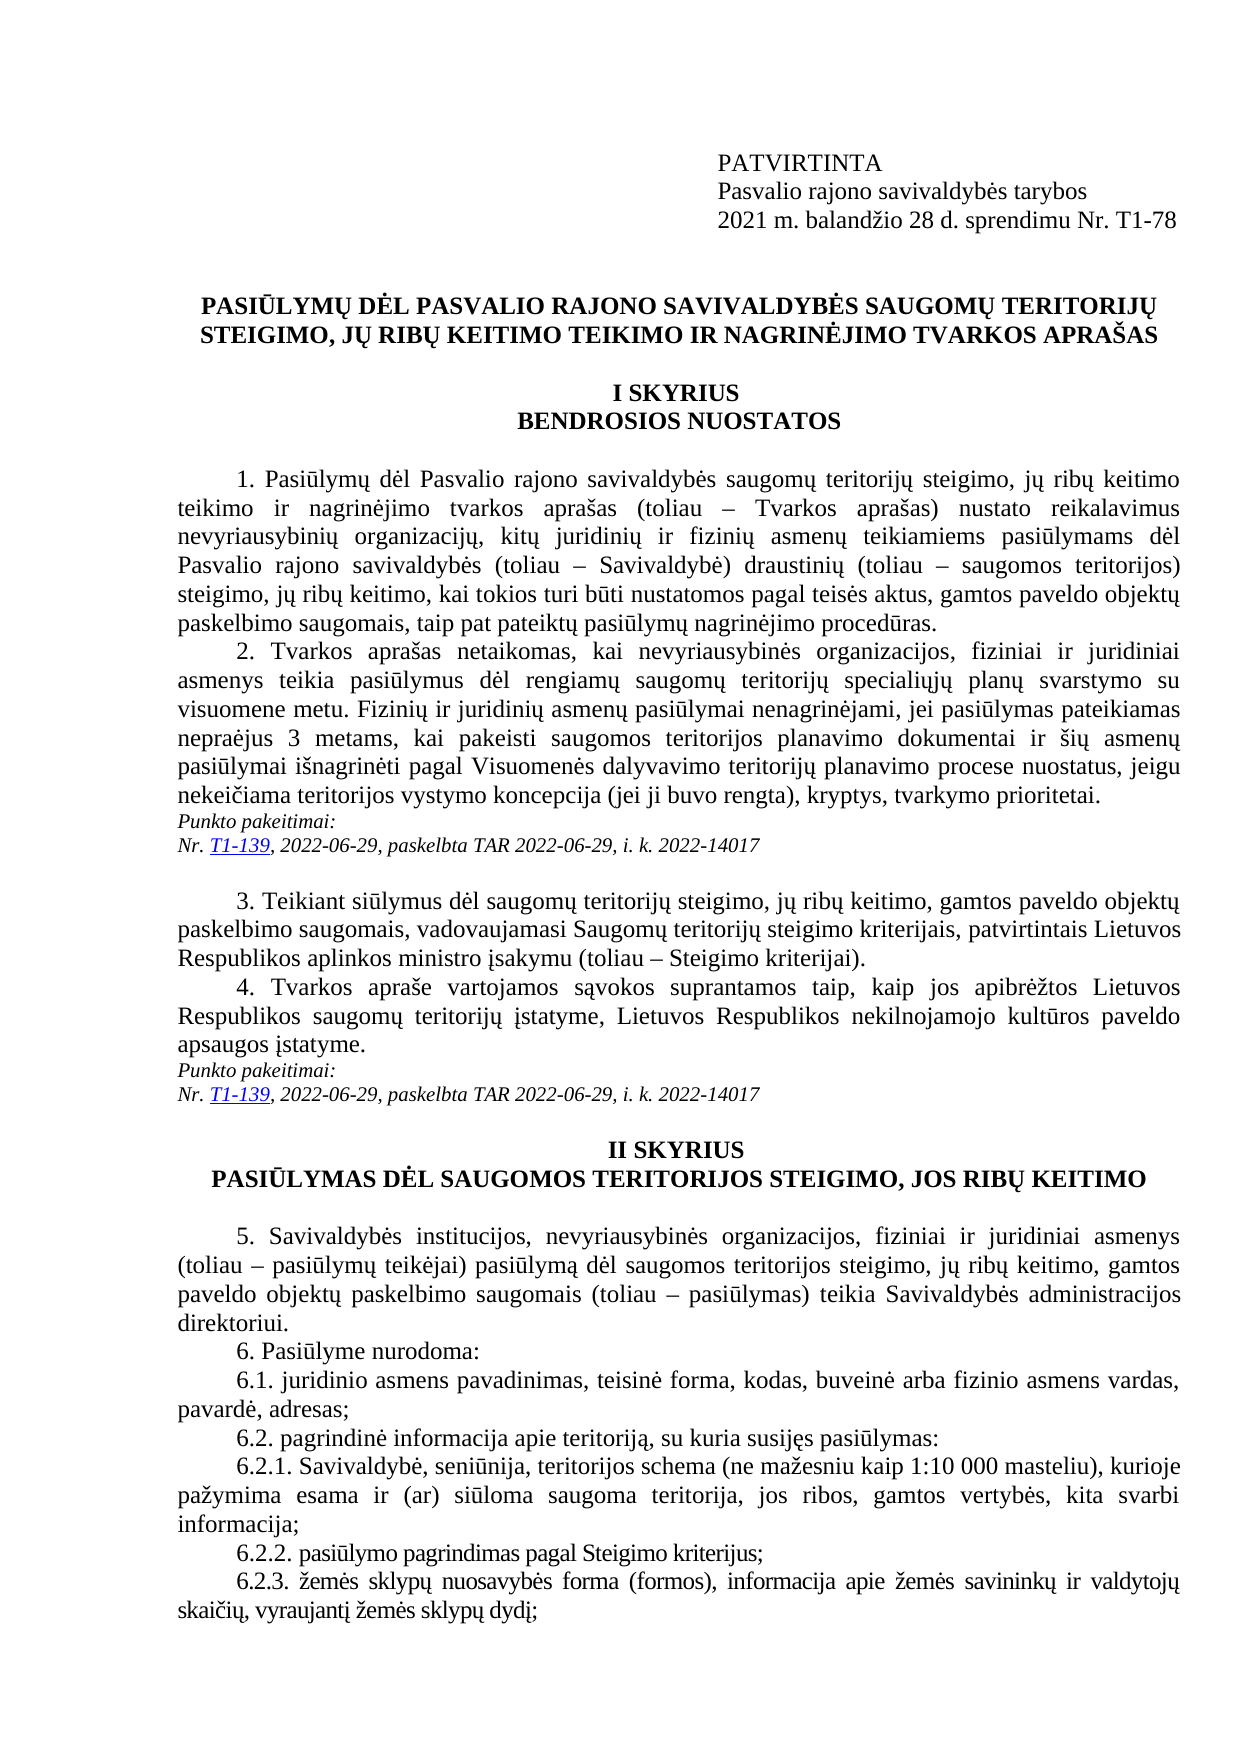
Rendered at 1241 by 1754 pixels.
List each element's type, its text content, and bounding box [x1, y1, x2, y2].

text 6.2.3. žemės sklypų nuosavybės forma (formos), informacija apie žemės savininkų ir valdytojų skaičių, vyraujantį žemės sklypų dydį; [177, 1566, 1181, 1624]
text Punkto pakeitimai: [177, 809, 1181, 833]
text 6.2.2. pasiūlymo pagrindimas pagal Steigimo kriterijus; [177, 1538, 1181, 1566]
text pasiūlymas dėl saugomos teritorijos steigimo, jos ribų keitimo [177, 1164, 1181, 1193]
text 6. Pasiūlyme nurodoma: [177, 1336, 1181, 1365]
text Pasvalio rajono savivaldybės tarybos [582, 176, 1181, 205]
text 2021 m. balandžio 28 d. sprendimu Nr. T1-78 [717, 205, 1181, 234]
text ii SKYRIUS [177, 1135, 1181, 1164]
text Nr. T1-139, 2022-06-29, paskelbta TAR 2022-06-29, i. k. 2022-14017 [177, 833, 1181, 857]
text 1. Pasiūlymų dėl Pasvalio rajono savivaldybės saugomų teritorijų steigimo, jų ribų keitimo teikimo ir nagrinėjimo tvarkos aprašas (toliau – Tvarkos aprašas) nustato reikalavimus nevyriausybinių organizacijų, kitų juridinių ir fizinių asmenų teikiamiems pasiūlymams dėl Pasvalio rajono savivaldybės (toliau – Savivaldybė) draustinių (toliau – saugomos teritorijos) steigimo, jų ribų keitimo, kai tokios turi būti nustatomos pagal teisės aktus, gamtos paveldo objektų paskelbimo saugomais, taip pat pateiktų pasiūlymų nagrinėjimo procedūras. [177, 464, 1181, 636]
text 4. Tvarkos apraše vartojamos sąvokos suprantamos taip, kaip jos apibrėžtos Lietuvos Respublikos saugomų teritorijų įstatyme, Lietuvos Respublikos nekilnojamojo kultūros paveldo apsaugos įstatyme. [177, 972, 1181, 1058]
text Punkto pakeitimai: [177, 1058, 1181, 1082]
text PASIŪLYMŲ DĖL PASVALIO RAJONO SAVIVALDYBĖS SAUGOMŲ TERITORIJŲ STEIGIMO, JŲ RIBŲ KEITIMO TEIKIMO IR NAGRINĖJIMO TVARKOS APRAŠAS [177, 291, 1181, 349]
text 6.1. juridinio asmens pavadinimas, teisinė forma, kodas, buveinė arba fizinio asmens vardas, pavardė, adresas; [177, 1365, 1181, 1423]
text 6.2. pagrindinė informacija apie teritoriją, su kuria susijęs pasiūlymas: [177, 1423, 1181, 1451]
text 5. Savivaldybės institucijos, nevyriausybinės organizacijos, fiziniai ir juridiniai asmenys (toliau – pasiūlymų teikėjai) pasiūlymą dėl saugomos teritorijos steigimo, jų ribų keitimo, gamtos paveldo objektų paskelbimo saugomais (toliau – pasiūlymas) teikia Savivaldybės administracijos direktoriui. [177, 1221, 1181, 1336]
text I SKYRIUS [177, 378, 1181, 406]
text PATVIRTINTA [717, 148, 1181, 176]
text 2. Tvarkos aprašas netaikomas, kai nevyriausybinės organizacijos, fiziniai ir juridiniai asmenys teikia pasiūlymus dėl rengiamų saugomų teritorijų specialiųjų planų svarstymo su visuomene metu. Fizinių ir juridinių asmenų pasiūlymai nenagrinėjami, jei pasiūlymas pateikiamas nepraėjus 3 metams, kai pakeisti saugomos teritorijos planavimo dokumentai ir šių asmenų pasiūlymai išnagrinėti pagal Visuomenės dalyvavimo teritorijų planavimo procese nuostatus, jeigu nekeičiama teritorijos vystymo koncepcija (jei ji buvo rengta), kryptys, tvarkymo prioritetai. [177, 636, 1181, 809]
text 6.2.1. Savivaldybė, seniūnija, teritorijos schema (ne mažesniu kaip 1:10 000 masteliu), kurioje pažymima esama ir (ar) siūloma saugoma teritorija, jos ribos, gamtos vertybės, kita svarbi informacija; [177, 1451, 1181, 1538]
text Bendrosios nuostatos [177, 406, 1181, 435]
text 3. Teikiant siūlymus dėl saugomų teritorijų steigimo, jų ribų keitimo, gamtos paveldo objektų paskelbimo saugomais, vadovaujamasi Saugomų teritorijų steigimo kriterijais, patvirtintais Lietuvos Respublikos aplinkos ministro įsakymu (toliau – Steigimo kriterijai). [177, 886, 1181, 972]
text Nr. T1-139, 2022-06-29, paskelbta TAR 2022-06-29, i. k. 2022-14017 [177, 1082, 1181, 1106]
